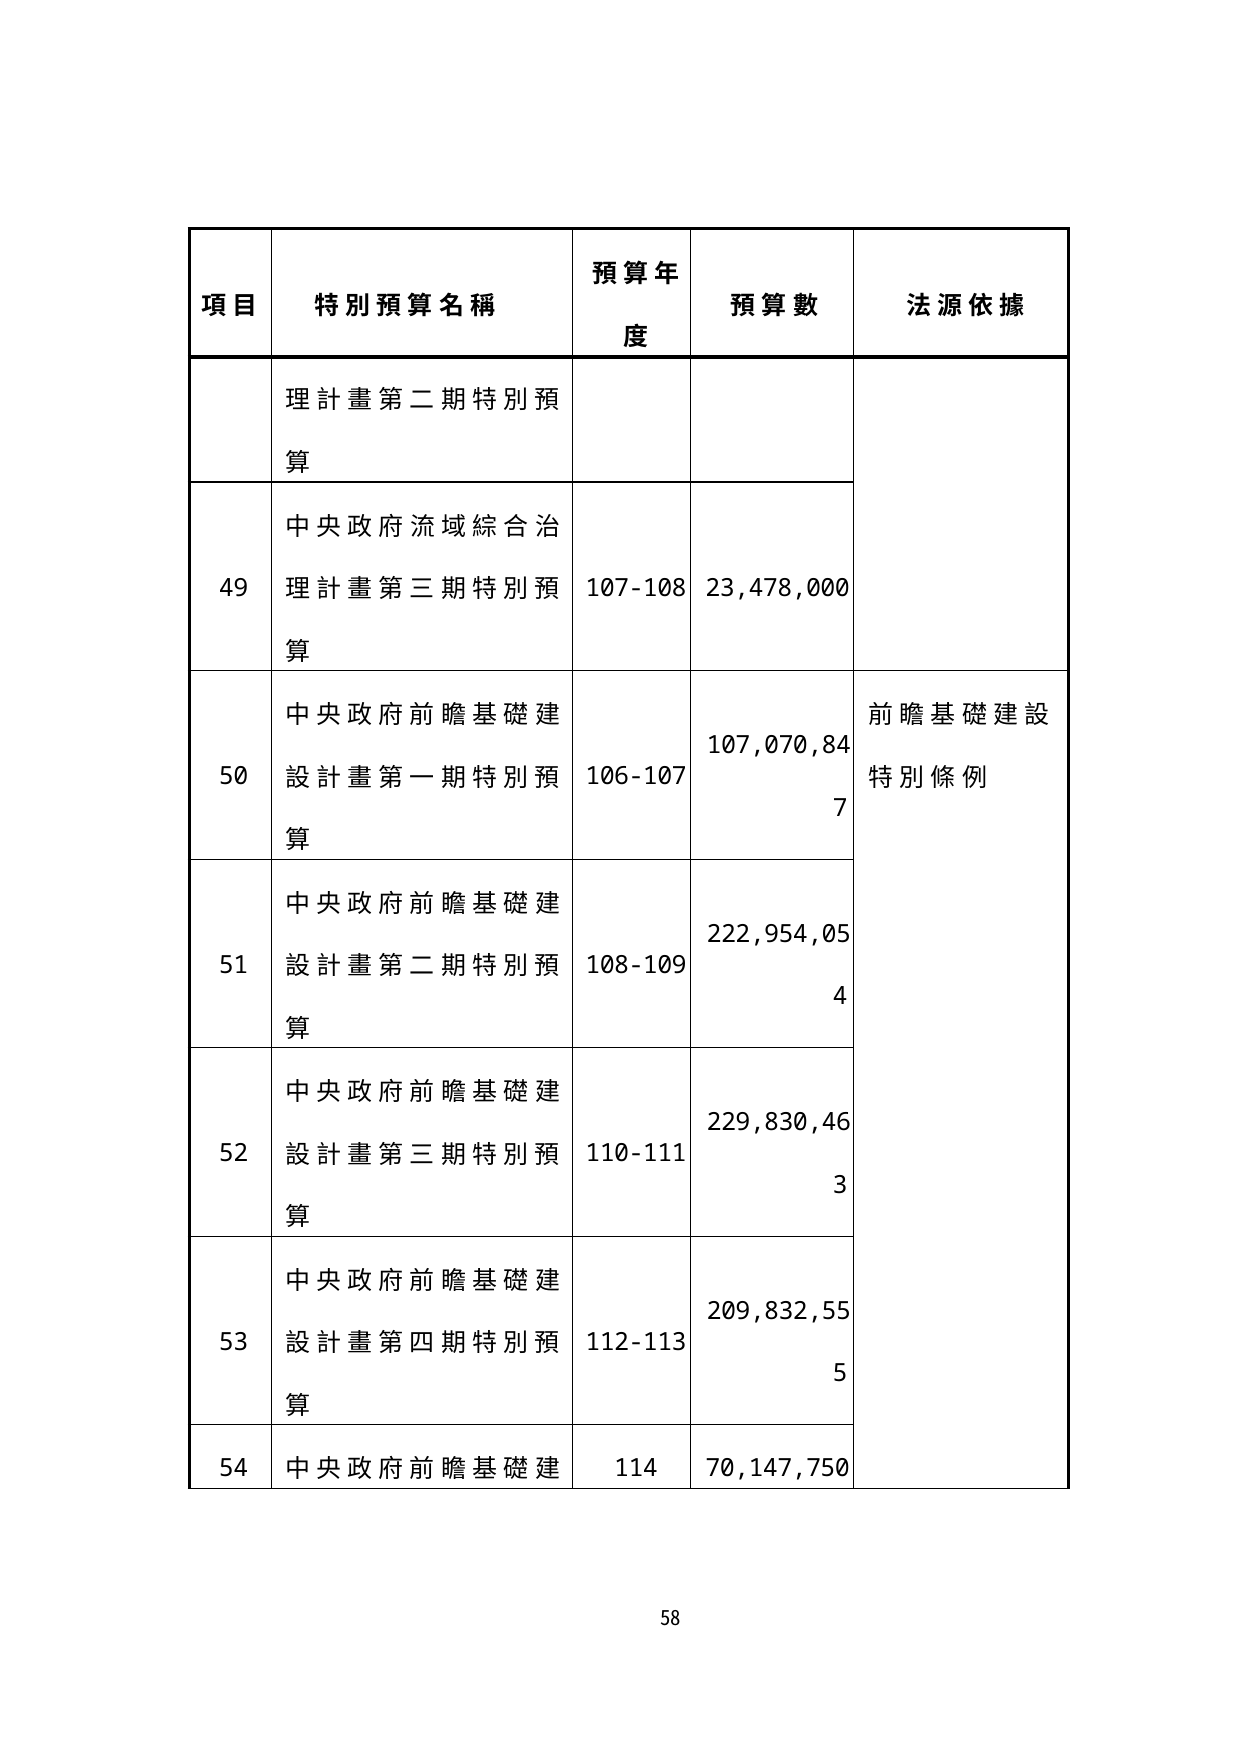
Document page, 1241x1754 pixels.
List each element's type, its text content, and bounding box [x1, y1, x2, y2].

table_cell 209,832,555 [691, 1237, 853, 1424]
table_cell 107,070,847 [691, 671, 853, 858]
table_cell 50 [191, 671, 271, 858]
table_cell 108-109 [573, 860, 690, 1047]
table_cell 53 [191, 1237, 271, 1424]
table_cell 54 [191, 1425, 271, 1488]
table_cell 107-108 [573, 483, 690, 670]
table_cell 前瞻基礎建設特別條例 [854, 671, 1067, 1488]
table_cell 理計畫第二期特別預算 [272, 359, 572, 481]
table_header 預算數 [691, 230, 853, 355]
table_cell [573, 359, 690, 481]
table_header 預算年度 [573, 230, 690, 355]
table_cell [191, 359, 271, 481]
table_cell 114 [573, 1425, 690, 1488]
table_cell [854, 359, 1067, 670]
table_cell 70,147,750 [691, 1425, 853, 1488]
table_cell 52 [191, 1048, 271, 1236]
table_cell 110-111 [573, 1048, 690, 1236]
table_cell 中央政府流域綜合治理計畫第三期特別預算 [272, 483, 572, 670]
table_cell 23,478,000 [691, 483, 853, 670]
table_cell 中央政府前瞻基礎建設計畫第三期特別預算 [272, 1048, 572, 1236]
table_cell 中央政府前瞻基礎建設計畫第一期特別預算 [272, 671, 572, 858]
table_header 項目 [191, 230, 271, 355]
table_cell 49 [191, 483, 271, 670]
table_header 特別預算名稱 [272, 230, 572, 355]
table_cell [691, 359, 853, 481]
table_cell 中央政府前瞻基礎建設計畫第四期特別預算 [272, 1237, 572, 1424]
table_cell 112-113 [573, 1237, 690, 1424]
table_cell 106-107 [573, 671, 690, 858]
table_cell 51 [191, 860, 271, 1047]
table_cell 中央政府前瞻基礎建 [272, 1425, 572, 1488]
table_cell 中央政府前瞻基礎建設計畫第二期特別預算 [272, 860, 572, 1047]
table_header 法源依據 [854, 230, 1067, 355]
table_cell 229,830,463 [691, 1048, 853, 1236]
table_cell 222,954,054 [691, 860, 853, 1047]
